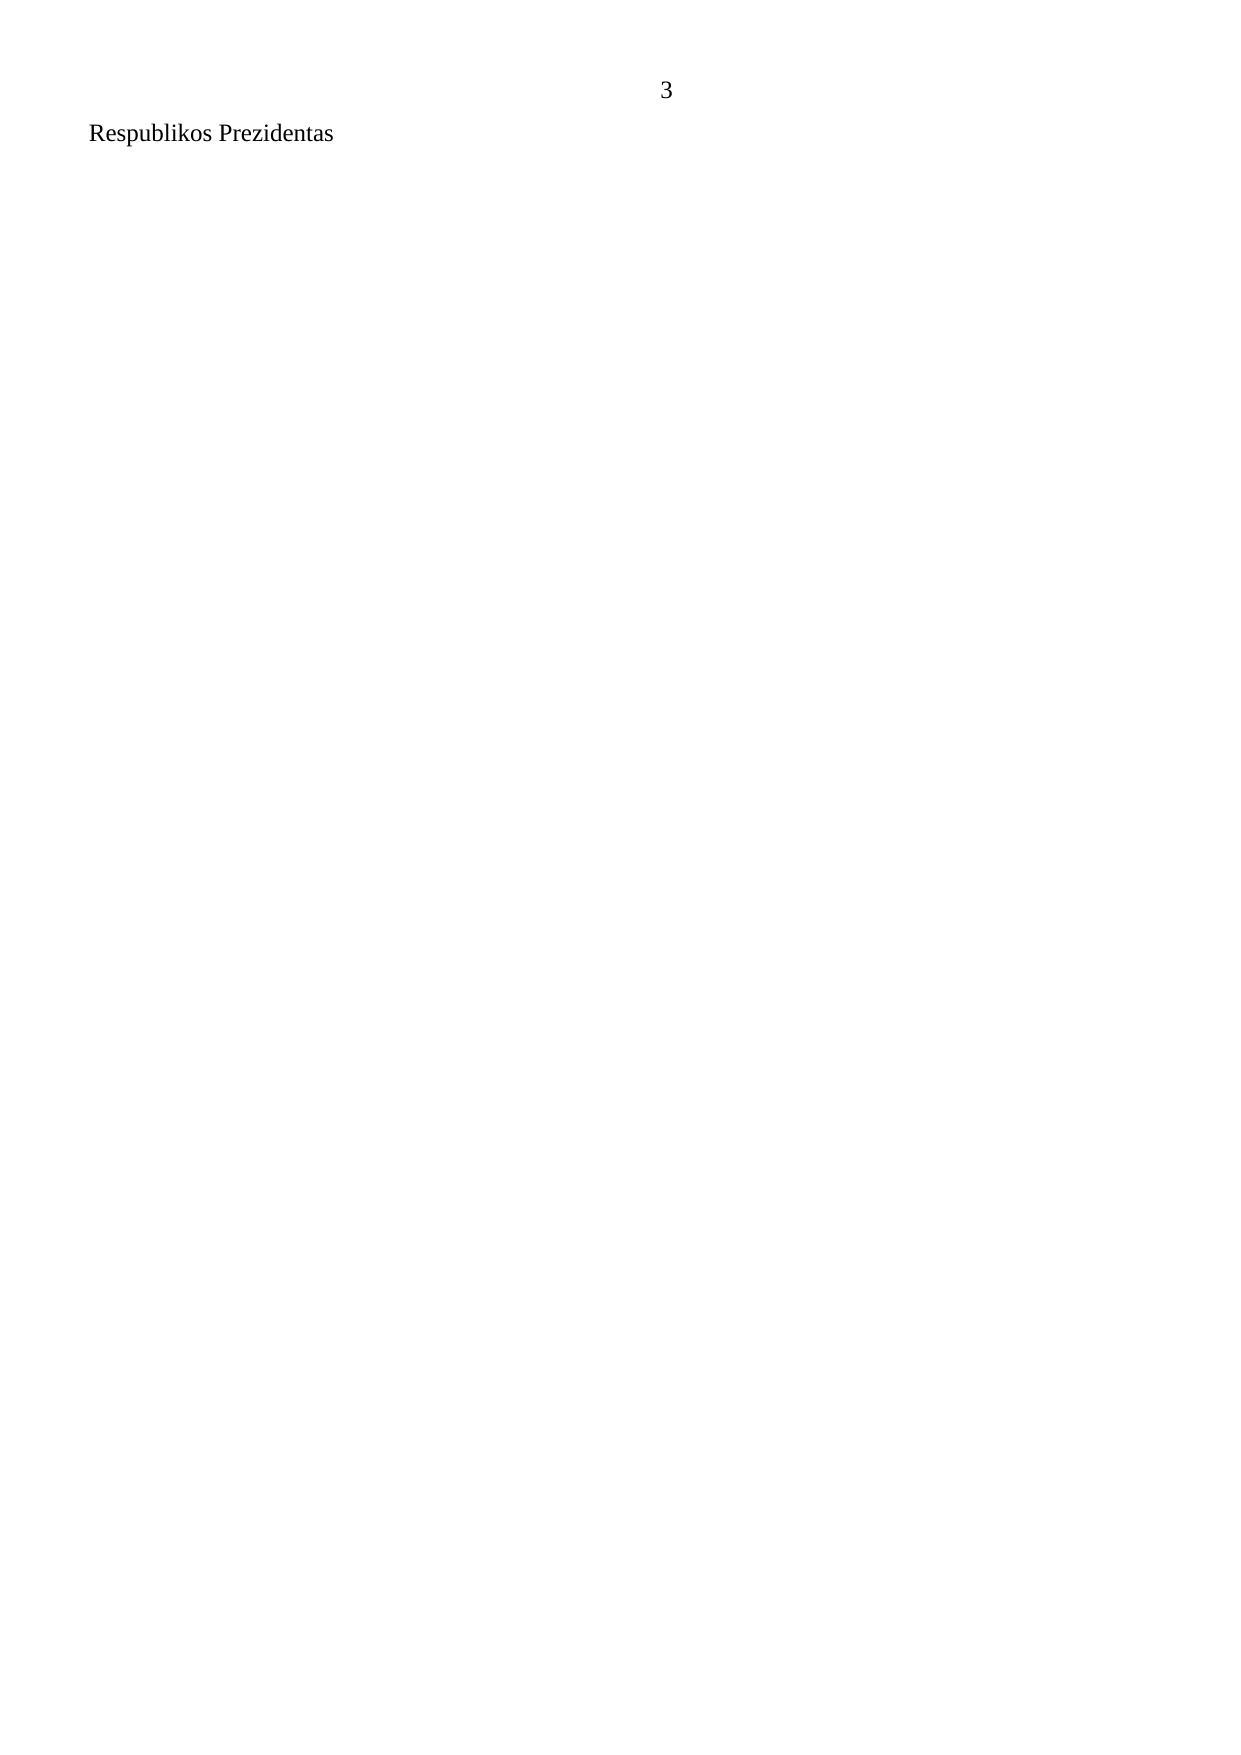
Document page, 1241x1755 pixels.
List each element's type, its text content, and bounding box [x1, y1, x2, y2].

text Respublikos Prezidentas [89, 118, 1152, 147]
